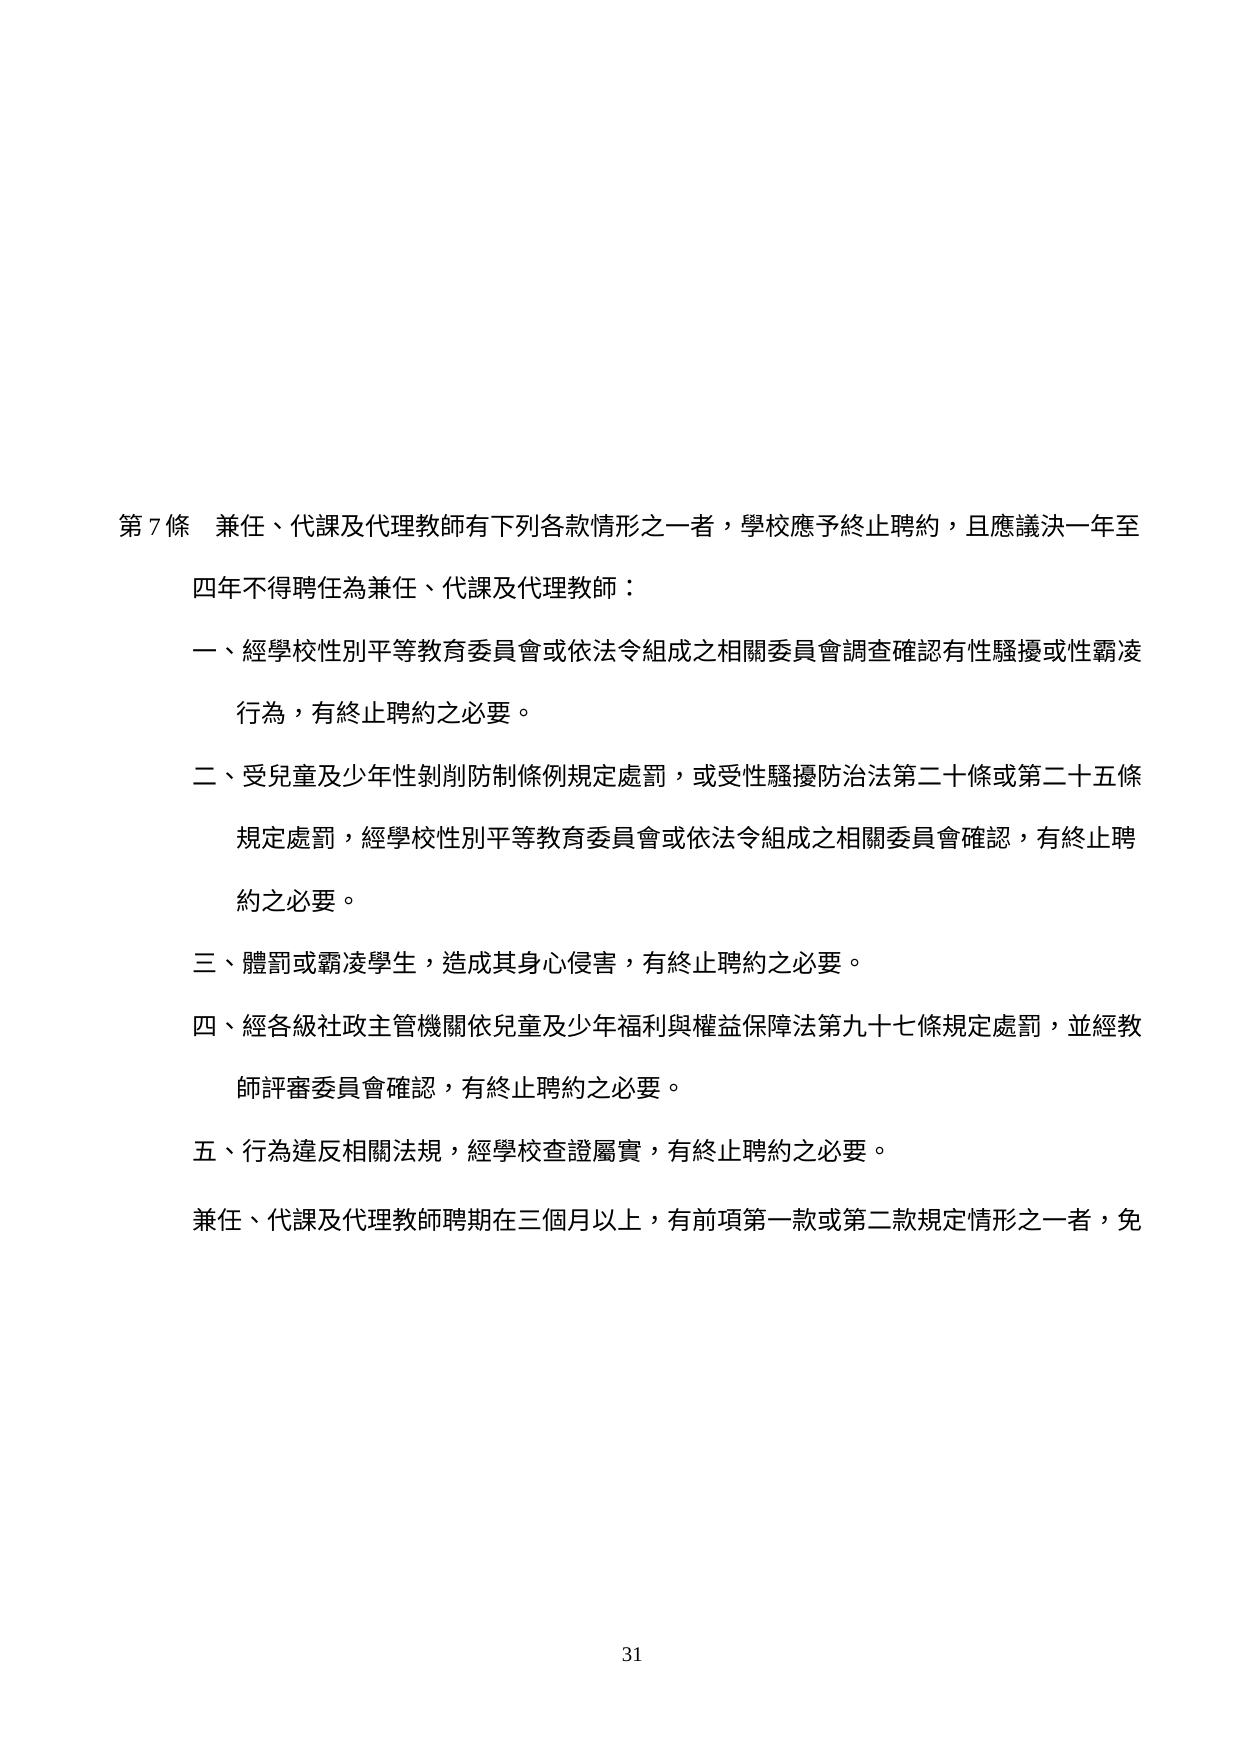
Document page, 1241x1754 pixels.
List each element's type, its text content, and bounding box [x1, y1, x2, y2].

text 一、經學校性別平等教育委員會或依法令組成之相關委員會調查確認有性騷擾或性霸凌行為，有終止聘約之必要。 [192, 608, 1146, 733]
text 五、行為違反相關法規，經學校查證屬實，有終止聘約之必要。 [192, 1108, 1146, 1170]
text 第7條 兼任、代課及代理教師有下列各款情形之一者，學校應予終止聘約，且應議決一年至四年不得聘任為兼任、代課及代理教師： [118, 483, 1146, 608]
text 四、經各級社政主管機關依兒童及少年福利與權益保障法第九十七條規定處罰，並經教師評審委員會確認，有終止聘約之必要。 [192, 983, 1146, 1108]
text 三、體罰或霸凌學生，造成其身心侵害，有終止聘約之必要。 [192, 920, 1146, 983]
text 兼任、代課及代理教師聘期在三個月以上，有前項第一款或第二款規定情形之一者，免 [192, 1177, 1146, 1239]
text 二、受兒童及少年性剝削防制條例規定處罰，或受性騷擾防治法第二十條或第二十五條規定處罰，經學校性別平等教育委員會或依法令組成之相關委員會確認，有終止聘約之必要。 [192, 733, 1146, 920]
